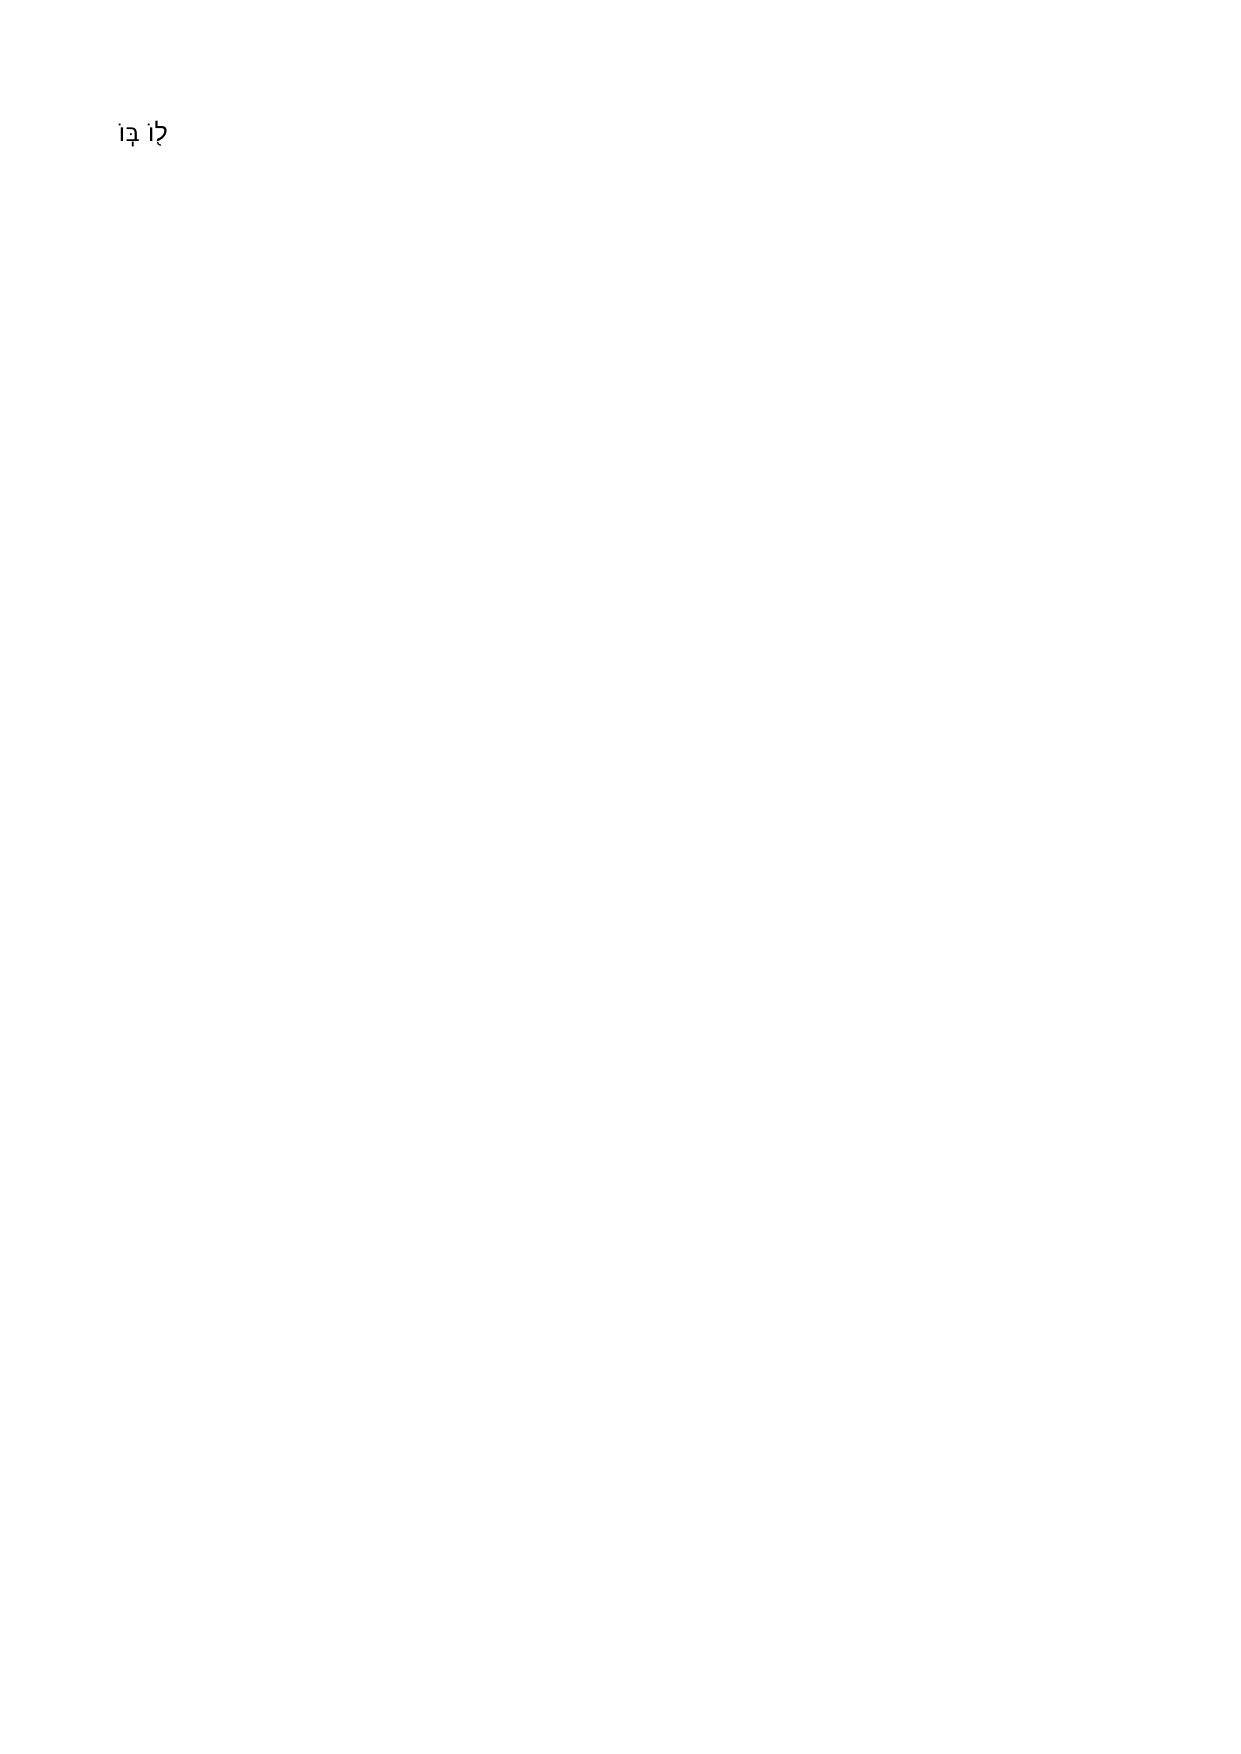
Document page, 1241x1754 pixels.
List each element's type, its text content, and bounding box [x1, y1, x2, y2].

text ל֖וֹ בּֽוֹ [118, 118, 1122, 147]
